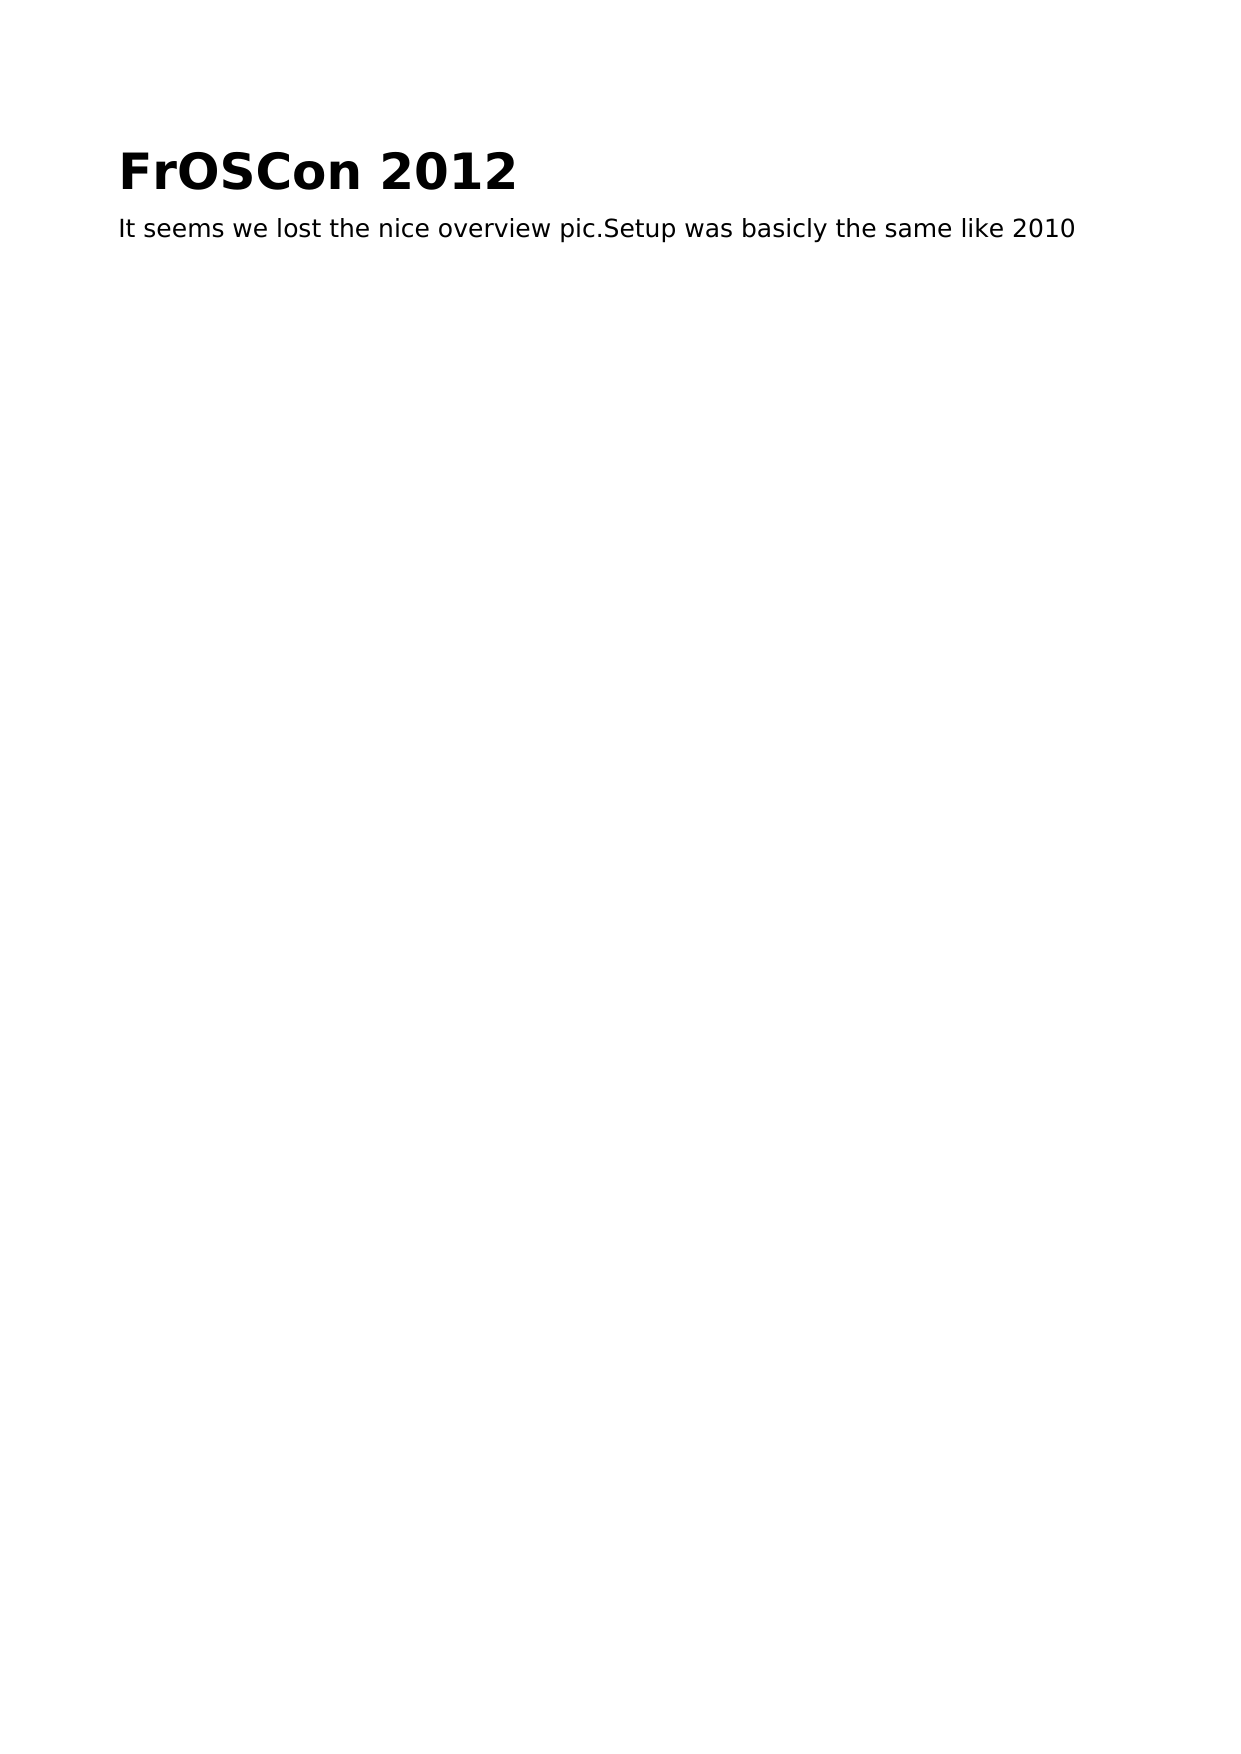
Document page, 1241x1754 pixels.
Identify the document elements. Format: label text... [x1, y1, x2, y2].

text It seems we lost the nice overview pic.Setup was basicly the same like 2010 [118, 214, 1122, 243]
subtitle FrOSCon 2012 [118, 143, 1122, 201]
